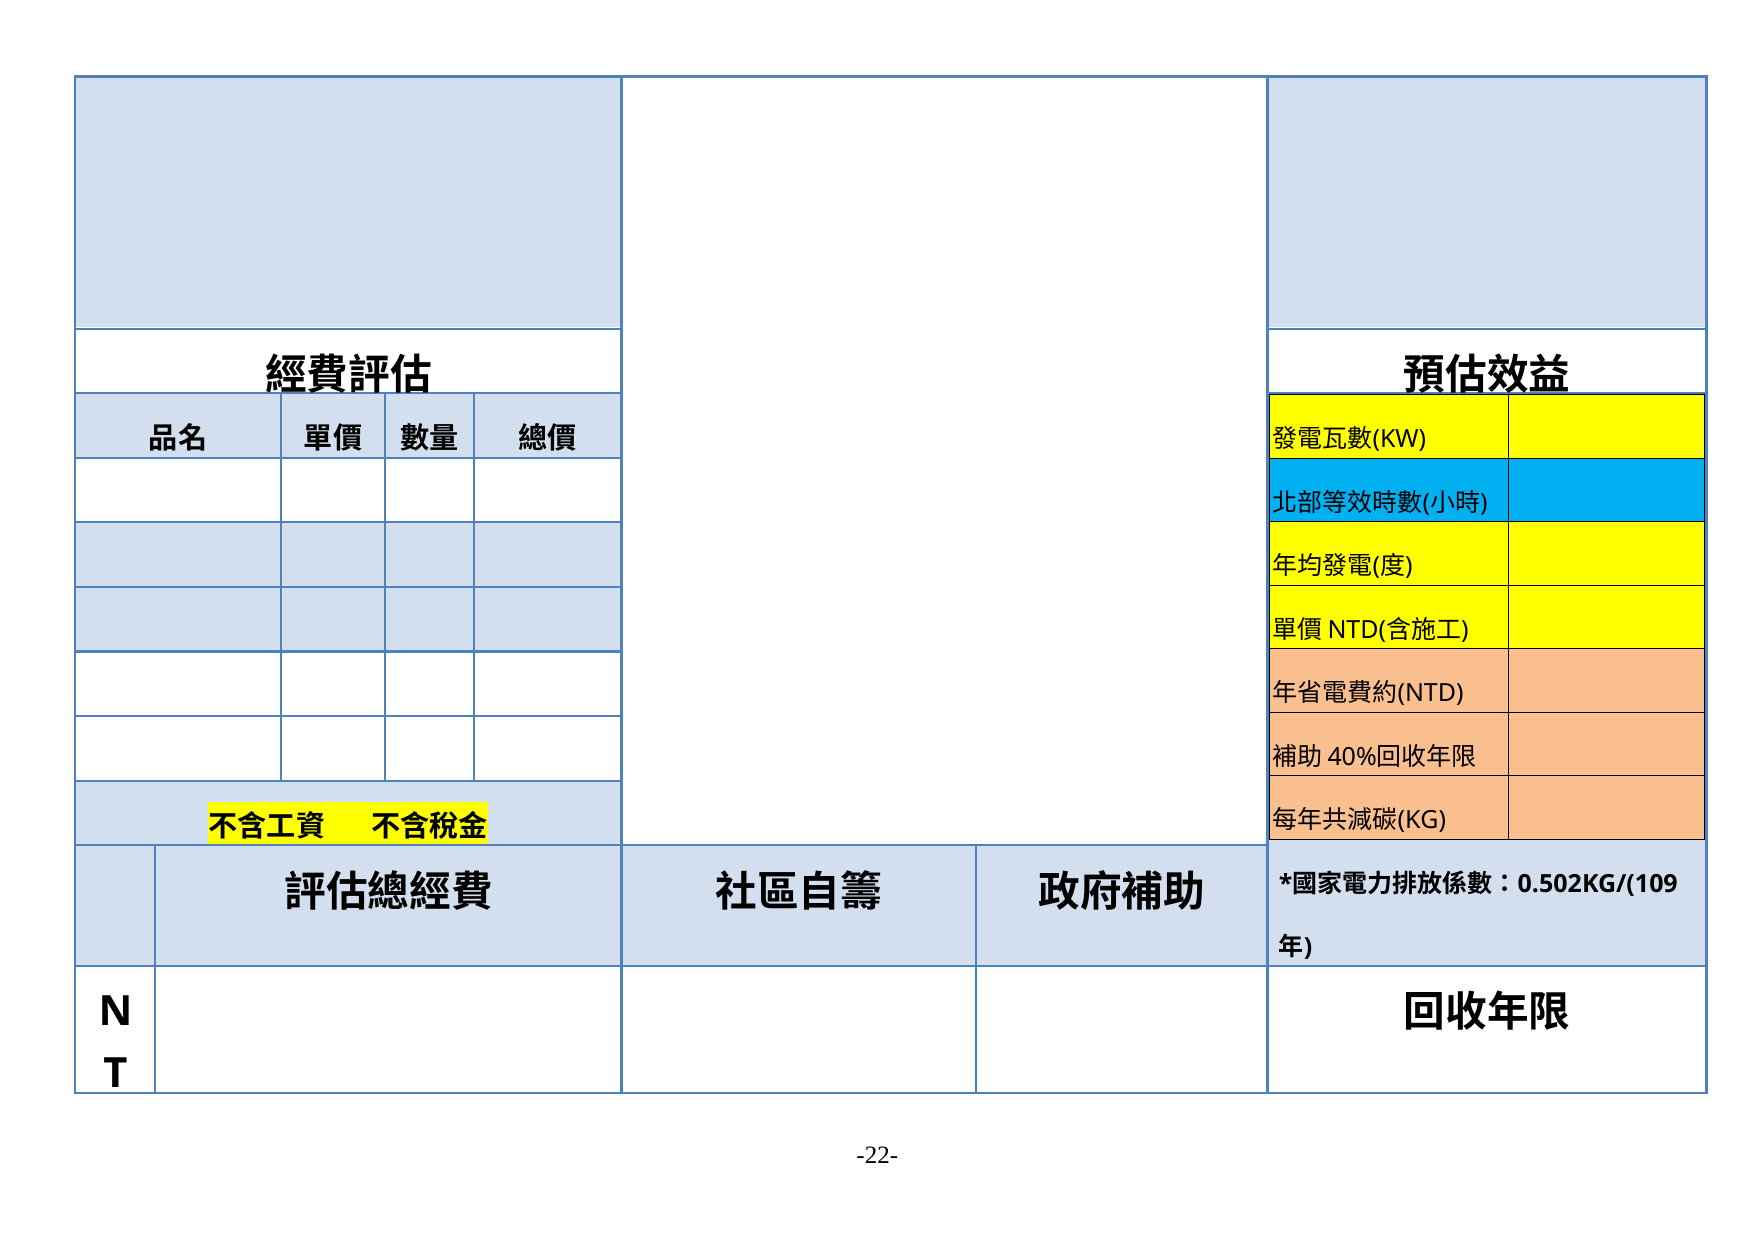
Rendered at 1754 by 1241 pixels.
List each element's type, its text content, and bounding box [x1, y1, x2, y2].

table_cell [386, 653, 473, 715]
table_cell 單價NTD(含施工) [1270, 586, 1508, 648]
table_cell [1509, 522, 1704, 585]
table_cell 社區自籌 [623, 846, 975, 965]
table_cell [1509, 776, 1704, 839]
table_cell [76, 459, 280, 521]
table_cell [156, 967, 620, 1092]
table_cell [282, 523, 384, 586]
table_cell [386, 588, 473, 650]
table_cell [475, 588, 620, 650]
table_cell [1509, 713, 1704, 775]
table_cell [76, 846, 154, 965]
table_cell 總價 [475, 394, 620, 457]
table_cell 北部等效時數(小時) [1270, 459, 1508, 521]
table_cell [386, 523, 473, 586]
table_cell [76, 653, 280, 715]
table_cell [1509, 586, 1704, 648]
table_cell [977, 967, 1266, 1092]
table_cell 回收年限 [1269, 967, 1705, 1092]
table_cell [623, 967, 975, 1092]
table_cell 評估總經費 [156, 846, 620, 965]
table_cell [282, 717, 384, 779]
table_cell [282, 653, 384, 715]
table_cell [1269, 78, 1705, 327]
table_cell 數量 [386, 394, 473, 457]
table_cell [282, 588, 384, 650]
table_header 發電瓦數(KW) [1270, 395, 1508, 458]
table_cell 預估效益 [1269, 330, 1705, 392]
table_cell [386, 459, 473, 521]
table_cell [76, 523, 280, 586]
table_cell *國家電力排放係數：0.502KG/(109年) [1269, 840, 1705, 965]
table_cell 年省電費約(NTD) [1270, 649, 1508, 712]
table_cell [623, 78, 1266, 844]
table_cell [475, 653, 620, 715]
table_header [1509, 395, 1704, 458]
table_cell [386, 717, 473, 779]
table_cell [76, 588, 280, 650]
table_cell [1509, 459, 1704, 521]
table_cell 年均發電(度) [1270, 522, 1508, 585]
table_cell [475, 717, 620, 779]
table_cell [1509, 649, 1704, 712]
table_cell [475, 523, 620, 586]
table_cell [76, 78, 620, 327]
table_cell 品名 [76, 394, 280, 457]
table_cell 補助40%回收年限 [1270, 713, 1508, 775]
table_cell 經費評估 [76, 330, 620, 392]
table_cell [76, 717, 280, 779]
table_cell 不含工資 不含稅金 [76, 782, 620, 844]
table_cell NT [76, 967, 154, 1092]
table_cell [282, 459, 384, 521]
table_cell 單價 [282, 394, 384, 457]
table_cell 政府補助 [977, 846, 1266, 965]
table_cell 每年共減碳(KG) [1270, 776, 1508, 839]
table_cell [475, 459, 620, 521]
